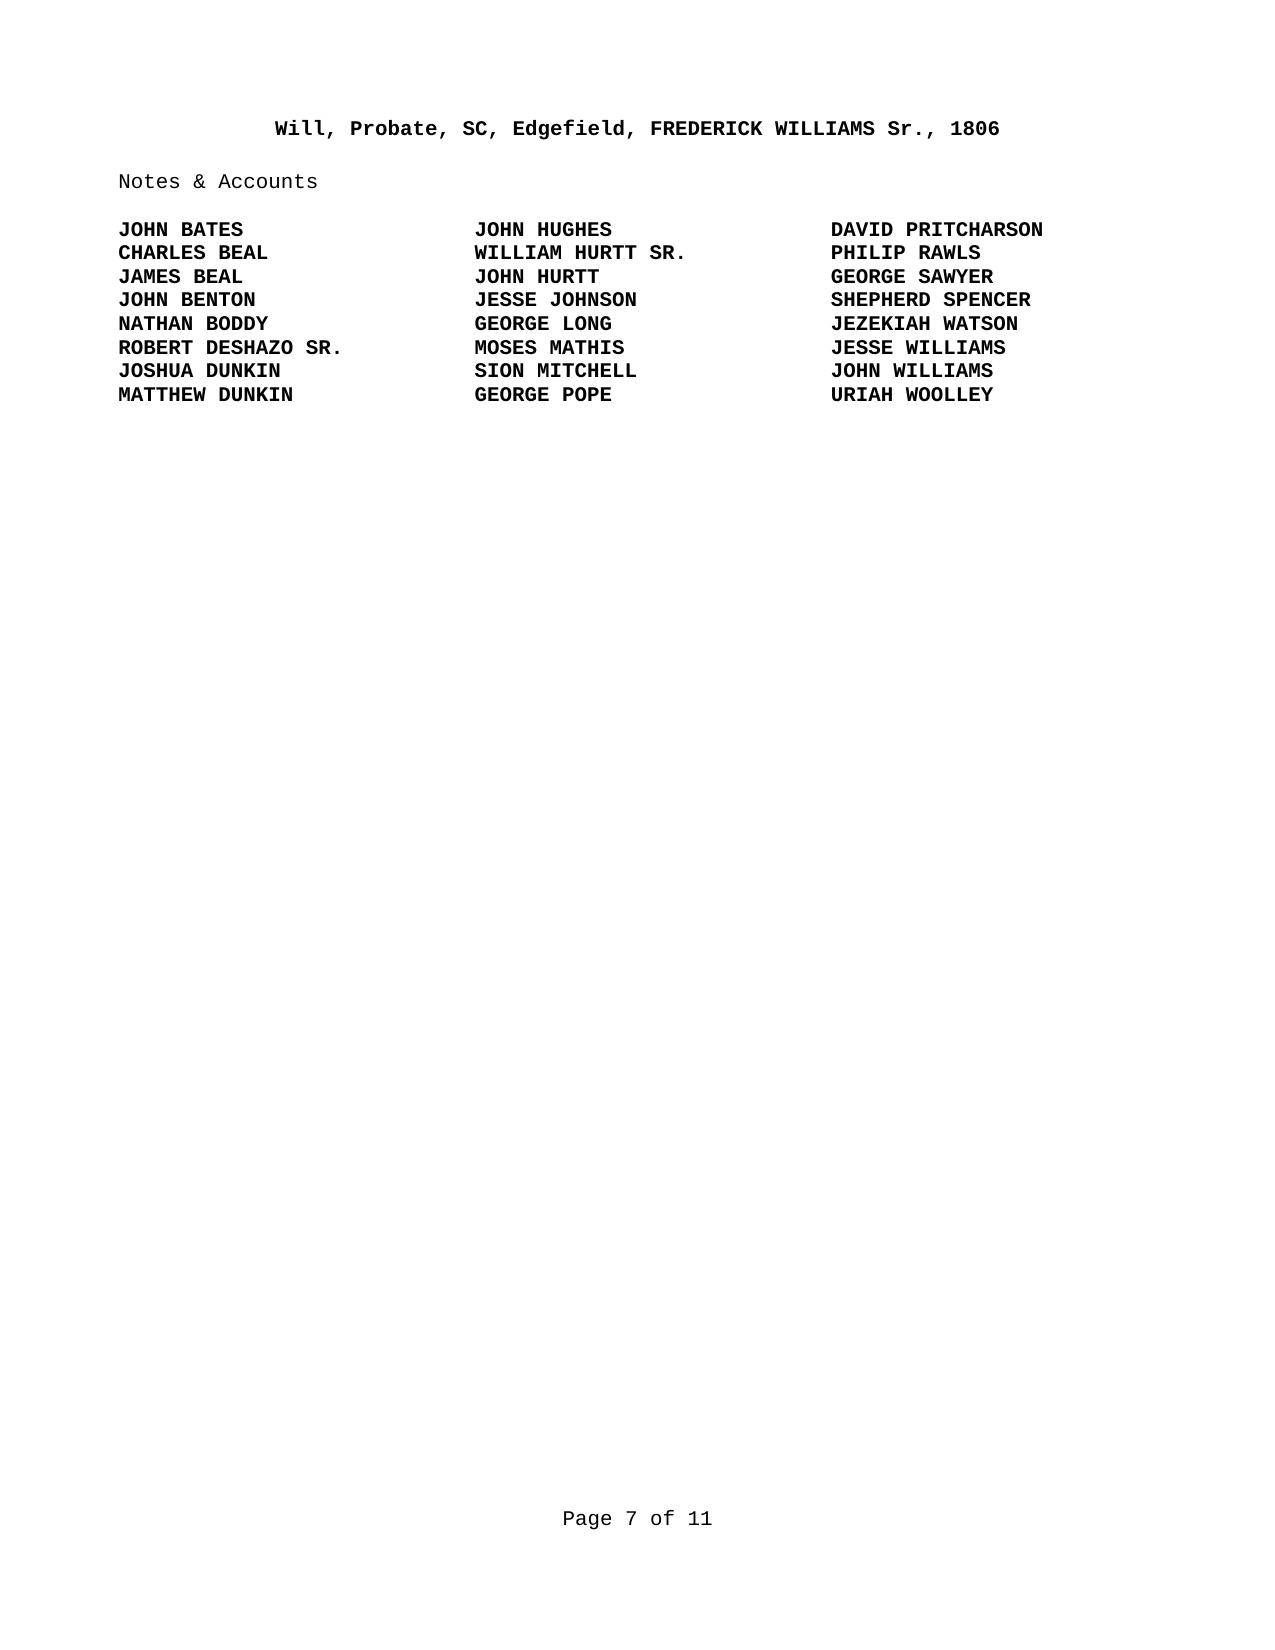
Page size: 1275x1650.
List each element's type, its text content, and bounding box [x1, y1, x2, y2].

text James Beal [118, 266, 444, 289]
text David Pritcharson [831, 218, 1157, 242]
text William Hurtt Sr. [474, 242, 801, 266]
text John Benton [118, 289, 444, 313]
text John Hughes [474, 218, 801, 242]
text Notes & Accounts [118, 171, 1157, 195]
text Jesse Williams [831, 337, 1157, 360]
text Jezekiah WaTson [831, 313, 1157, 337]
text Robert DeShazo Sr. [118, 337, 444, 360]
text George Pope [474, 384, 801, 408]
text Matthew Dunkin [118, 384, 444, 408]
text Shepherd Spencer [831, 289, 1157, 313]
text Moses Mathis [474, 337, 801, 360]
text Nathan Boddy [118, 313, 444, 337]
text John Williams [831, 360, 1157, 384]
text Philip Rawls [831, 242, 1157, 266]
text Sion Mitchell [474, 360, 801, 384]
text Uriah Woolley [831, 384, 1157, 408]
text Charles Beal [118, 242, 444, 266]
text John Hurtt [474, 266, 801, 289]
text George Long [474, 313, 801, 337]
text George Sawyer [831, 266, 1157, 289]
text John Bates [118, 218, 444, 242]
text Jesse Johnson [474, 289, 801, 313]
text Joshua Dunkin [118, 360, 444, 384]
